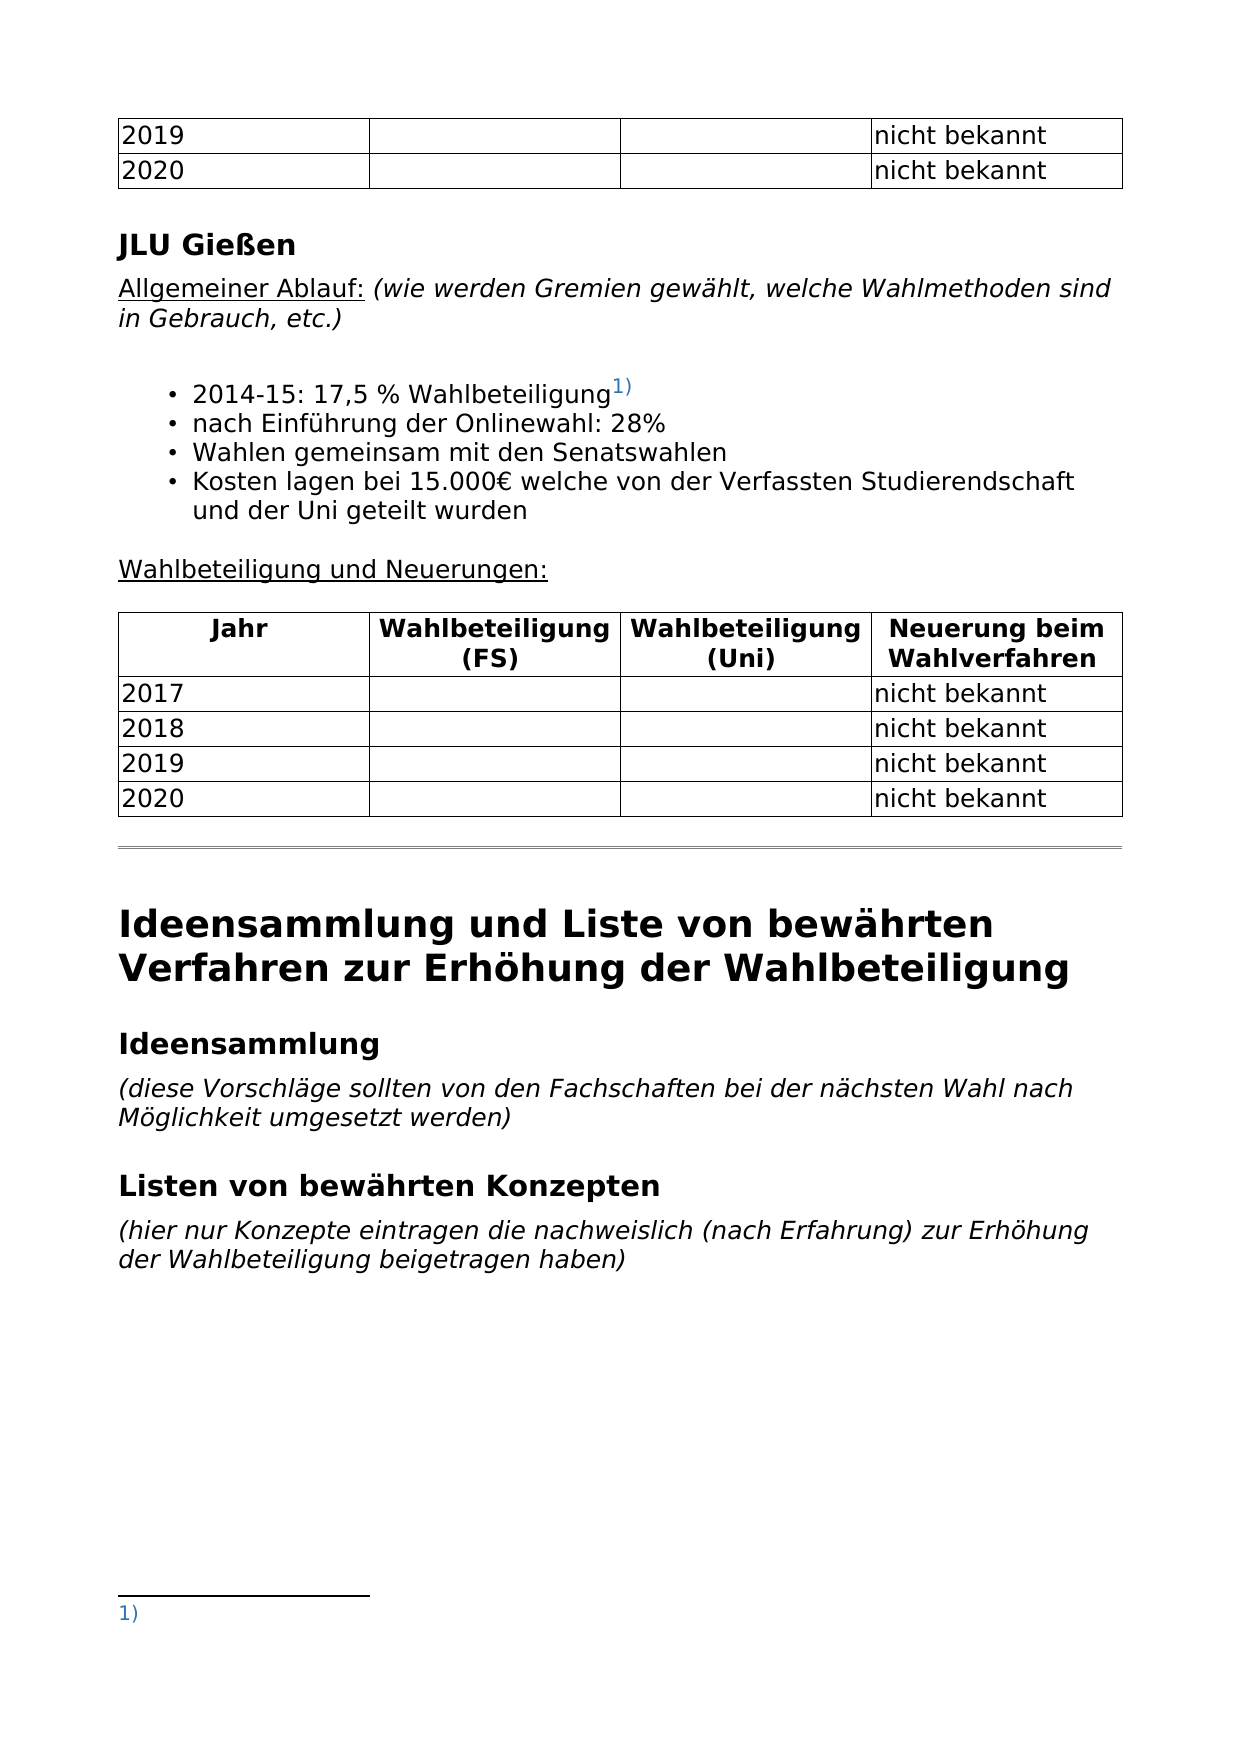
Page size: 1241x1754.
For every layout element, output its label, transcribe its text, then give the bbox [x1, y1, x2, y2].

table_cell 2020 [119, 782, 369, 816]
table_header Wahlbeteiligung (Uni) [621, 613, 871, 676]
text (hier nur Konzepte eintragen die nachweislich (nach Erfahrung) zur Erhöhung der Wahlbeteiligung beigetragen haben) [118, 1216, 1122, 1274]
text Allgemeiner Ablauf: (wie werden Gremien gewählt, welche Wahlmethoden sind in Gebrauch, etc.) [118, 275, 1122, 333]
table_cell [370, 677, 620, 711]
table_cell 2017 [119, 677, 369, 711]
table_cell [621, 677, 871, 711]
table_cell nicht bekannt [872, 712, 1122, 746]
table_cell [621, 782, 871, 816]
list Wahlen gemeinsam mit den Senatswahlen [177, 438, 1122, 467]
subtitle Ideensammlung und Liste von bewährten Verfahren zur Erhöhung der Wahlbeteiligung [118, 903, 1122, 990]
text Wahlbeteiligung und Neuerungen: [118, 555, 1122, 584]
table_cell nicht bekannt [872, 154, 1122, 188]
text (diese Vorschläge sollten von den Fachschaften bei der nächsten Wahl nach Möglichkeit umgesetzt werden) [118, 1074, 1122, 1132]
list Kosten lagen bei 15.000€ welche von der Verfassten Studierendschaft und der Uni geteilt wurden [177, 467, 1122, 526]
table_cell 2020 [119, 154, 369, 188]
table_cell [621, 154, 871, 188]
subtitle Listen von bewährten Konzepten [118, 1170, 1122, 1204]
list 2014-15: 17,5 % Wahlbeteiligung [177, 375, 1122, 409]
subtitle Ideensammlung [118, 1027, 1122, 1061]
table_cell nicht bekannt [872, 782, 1122, 816]
table_cell 2018 [119, 712, 369, 746]
table_cell [621, 712, 871, 746]
subtitle JLU Gießen [118, 228, 1122, 262]
table_cell nicht bekannt [872, 119, 1122, 153]
table_cell [370, 712, 620, 746]
table_cell [370, 747, 620, 781]
table_cell [621, 747, 871, 781]
table_cell [370, 154, 620, 188]
table_cell [370, 782, 620, 816]
table_cell [370, 119, 620, 153]
list nach Einführung der Onlinewahl: 28% [177, 409, 1122, 438]
table_header Wahlbeteiligung (FS) [370, 613, 620, 676]
table_cell 2019 [119, 119, 369, 153]
table_cell nicht bekannt [872, 747, 1122, 781]
table_header Jahr [119, 613, 369, 676]
table_cell nicht bekannt [872, 677, 1122, 711]
table_cell [621, 119, 871, 153]
table_header Neuerung beim Wahlverfahren [872, 613, 1122, 676]
table_cell 2019 [119, 747, 369, 781]
